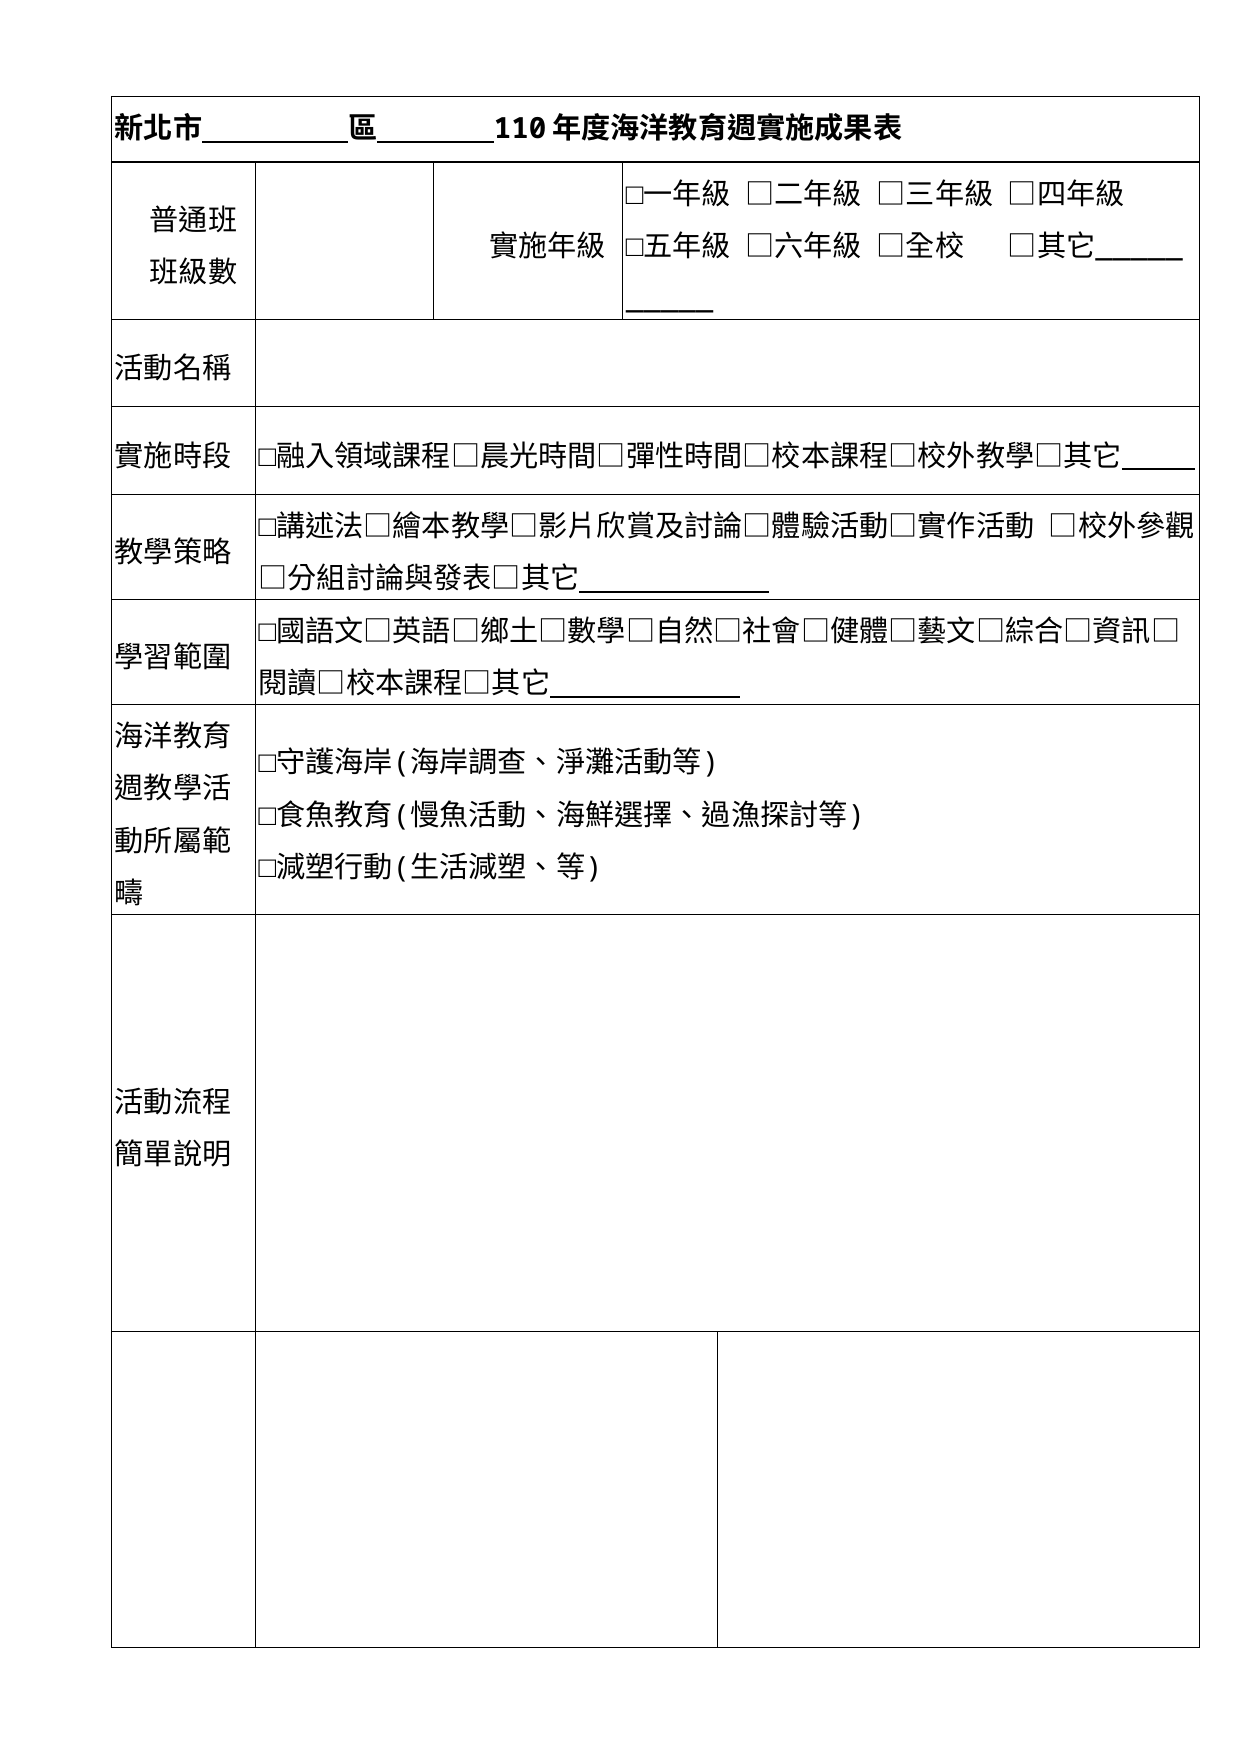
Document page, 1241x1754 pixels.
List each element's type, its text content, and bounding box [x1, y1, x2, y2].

table_cell 海洋教育週教學活動所屬範疇 [112, 705, 255, 913]
table_cell □守護海岸(海岸調查、淨灘活動等) □食魚教育(慢魚活動、海鮮選擇、過漁探討等) □減塑行動(生活減塑、等) [256, 705, 1199, 913]
table_cell 活動名稱 [112, 320, 255, 406]
table_cell □講述法□繪本教學□影片欣賞及討論□體驗活動□實作活動 □校外參觀□分組討論與發表□其它 [256, 495, 1199, 599]
table_cell [256, 163, 433, 319]
table_cell 學習範圍 [112, 600, 255, 704]
table_cell [256, 320, 1199, 406]
table_header 新北市 區 110年度海洋教育週實施成果表 [112, 97, 1199, 161]
table_cell 實施年級 [434, 163, 622, 319]
table_cell □國語文□英語□鄉土□數學□自然□社會□健體□藝文□綜合□資訊□閱讀□校本課程□其它 [256, 600, 1199, 704]
table_cell □融入領域課程□晨光時間□彈性時間□校本課程□校外教學□其它 [256, 407, 1199, 494]
table_cell 普通班 班級數 [112, 163, 255, 319]
table_cell □一年級 □二年級 □三年級 □四年級 □五年級 □六年級 □全校 □其它__________ [623, 163, 1199, 319]
table_cell 實施時段 [112, 407, 255, 494]
table_cell [718, 1332, 1199, 1647]
table_cell 活動流程 簡單說明 [112, 915, 255, 1331]
table_cell 教學策略 [112, 495, 255, 599]
table_cell [112, 1332, 255, 1647]
table_cell [256, 915, 1199, 1331]
table_cell [256, 1332, 717, 1647]
